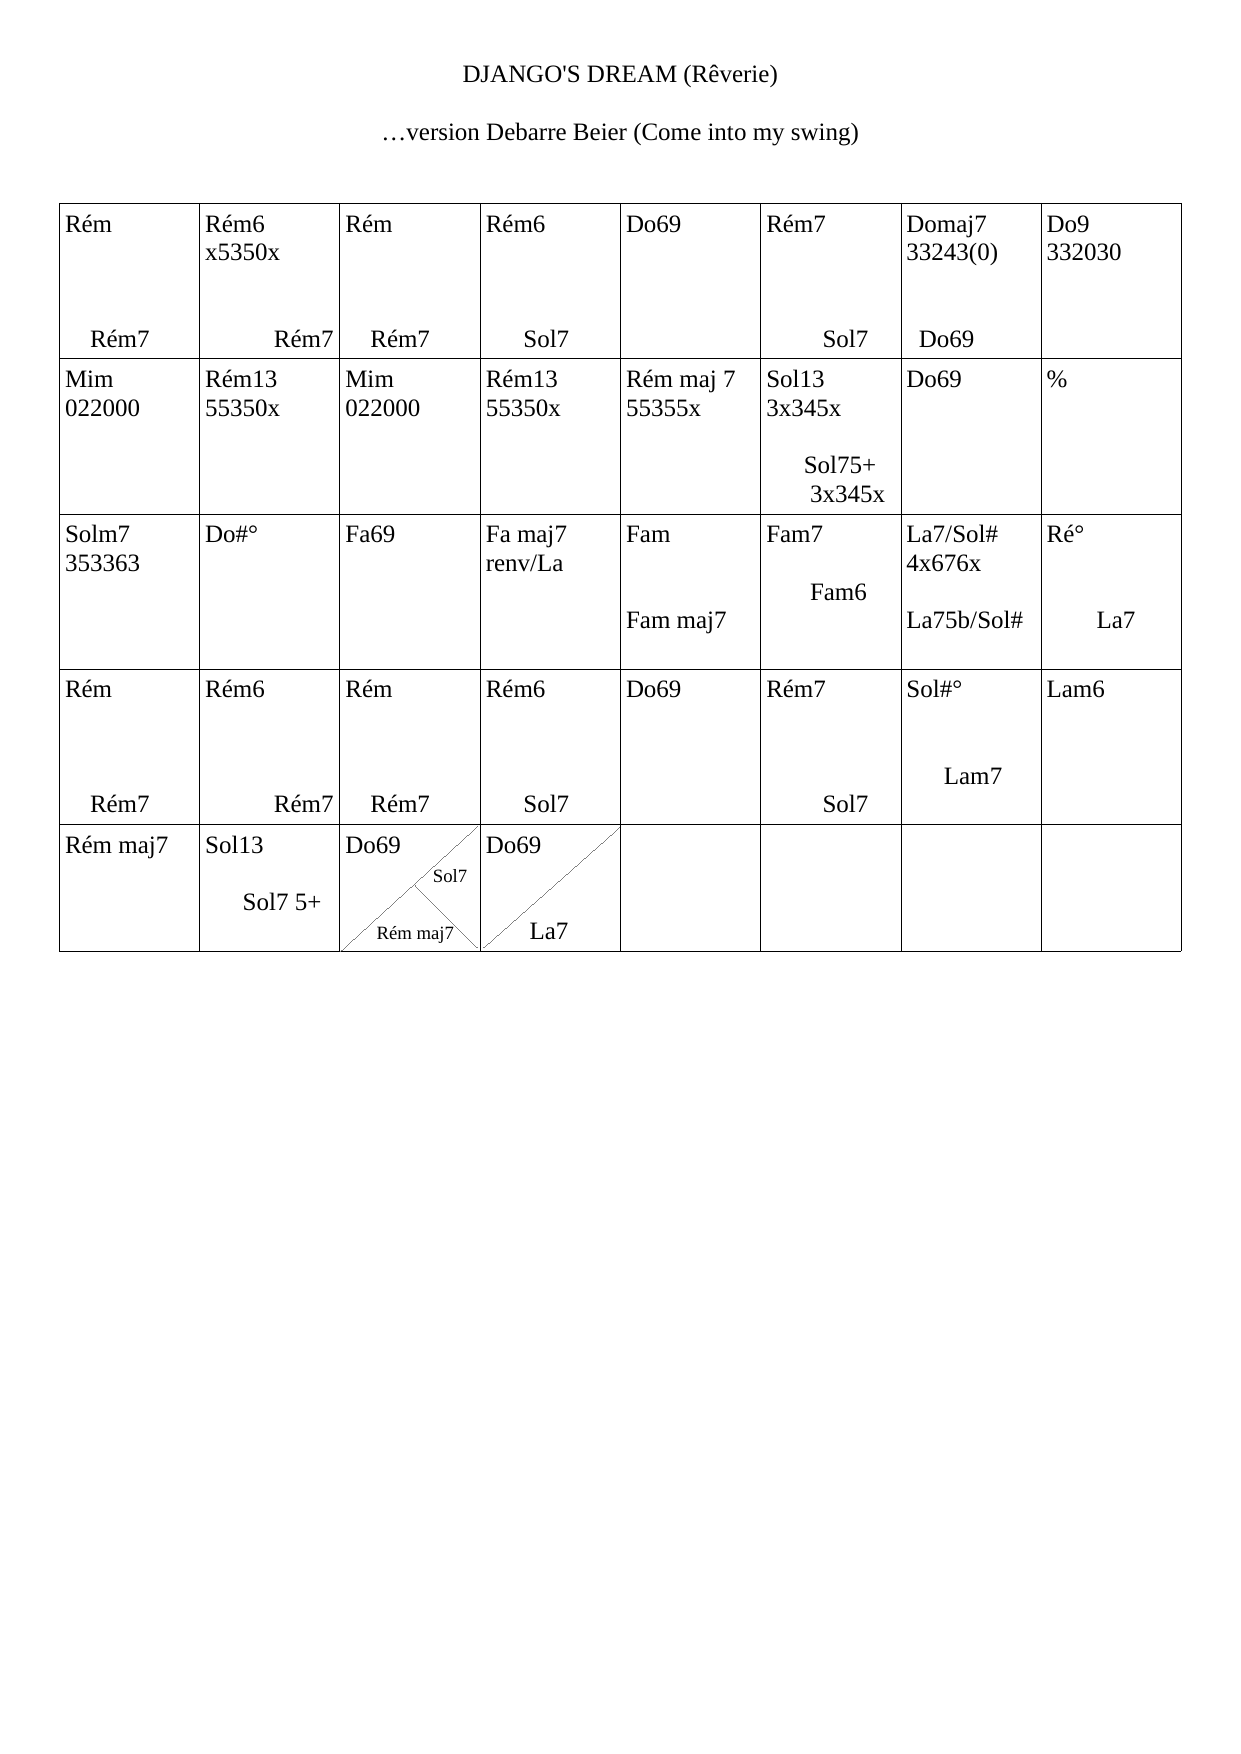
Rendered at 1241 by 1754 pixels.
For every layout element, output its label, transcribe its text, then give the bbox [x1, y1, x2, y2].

table_cell Fam7 Fam6 [761, 515, 901, 669]
table_cell Fa69 [340, 515, 480, 669]
table_cell Rém maj 7 55355x [621, 359, 760, 513]
table_cell Do69 Sol7 Rém maj7 [340, 825, 480, 951]
table_cell Fam Fam maj7 [621, 515, 760, 669]
table_header Rém7 Sol7 [761, 204, 901, 358]
table_cell Rém maj7 [60, 825, 199, 951]
table_header Rém Rém7 [340, 204, 480, 358]
table_header Domaj7 33243(0) Do69 [902, 204, 1041, 358]
table_cell Mim 022000 [60, 359, 199, 513]
table_cell Rém7 Sol7 [761, 670, 901, 824]
text …version Debarre Beier (Come into my swing) [59, 117, 1181, 145]
table_cell Fa maj7 renv/La [481, 515, 620, 669]
table_cell Lam6 [1042, 670, 1181, 824]
table_header Rém6 x5350x Rém7 [200, 204, 339, 358]
table_cell Rém6 Rém7 [200, 670, 339, 824]
table_header Rém6 Sol7 [481, 204, 620, 358]
table_cell Mim 022000 [340, 359, 480, 513]
table_cell Rém Rém7 [340, 670, 480, 824]
table_cell La7/Sol# 4x676x La75b/Sol# [902, 515, 1041, 669]
table_cell [1042, 825, 1181, 951]
table_cell Rém6 Sol7 [481, 670, 620, 824]
table_cell Do69 [902, 359, 1041, 513]
table_cell Sol#° Lam7 [902, 670, 1041, 824]
table_cell % [1042, 359, 1181, 513]
table_cell Do#° [200, 515, 339, 669]
table_cell [902, 825, 1041, 951]
text DJANGO'S DREAM (Rêverie) [59, 59, 1181, 88]
table_header Do9 332030 [1042, 204, 1181, 358]
table_cell [621, 825, 760, 951]
table_cell Rém13 55350x [200, 359, 339, 513]
table_cell Do69 La7 [481, 825, 620, 951]
table_cell Sol13 Sol7 5+ [200, 825, 339, 951]
table_cell Do69 [621, 670, 760, 824]
table_cell Ré° La7 [1042, 515, 1181, 669]
table_header Do69 [621, 204, 760, 358]
table_cell [761, 825, 901, 951]
table_cell Sol13 3x345x Sol75+ 3x345x [761, 359, 901, 513]
table_cell Solm7 353363 [60, 515, 199, 669]
table_header Rém Rém7 [60, 204, 199, 358]
table_cell Rém Rém7 [60, 670, 199, 824]
table_cell Rém13 55350x [481, 359, 620, 513]
